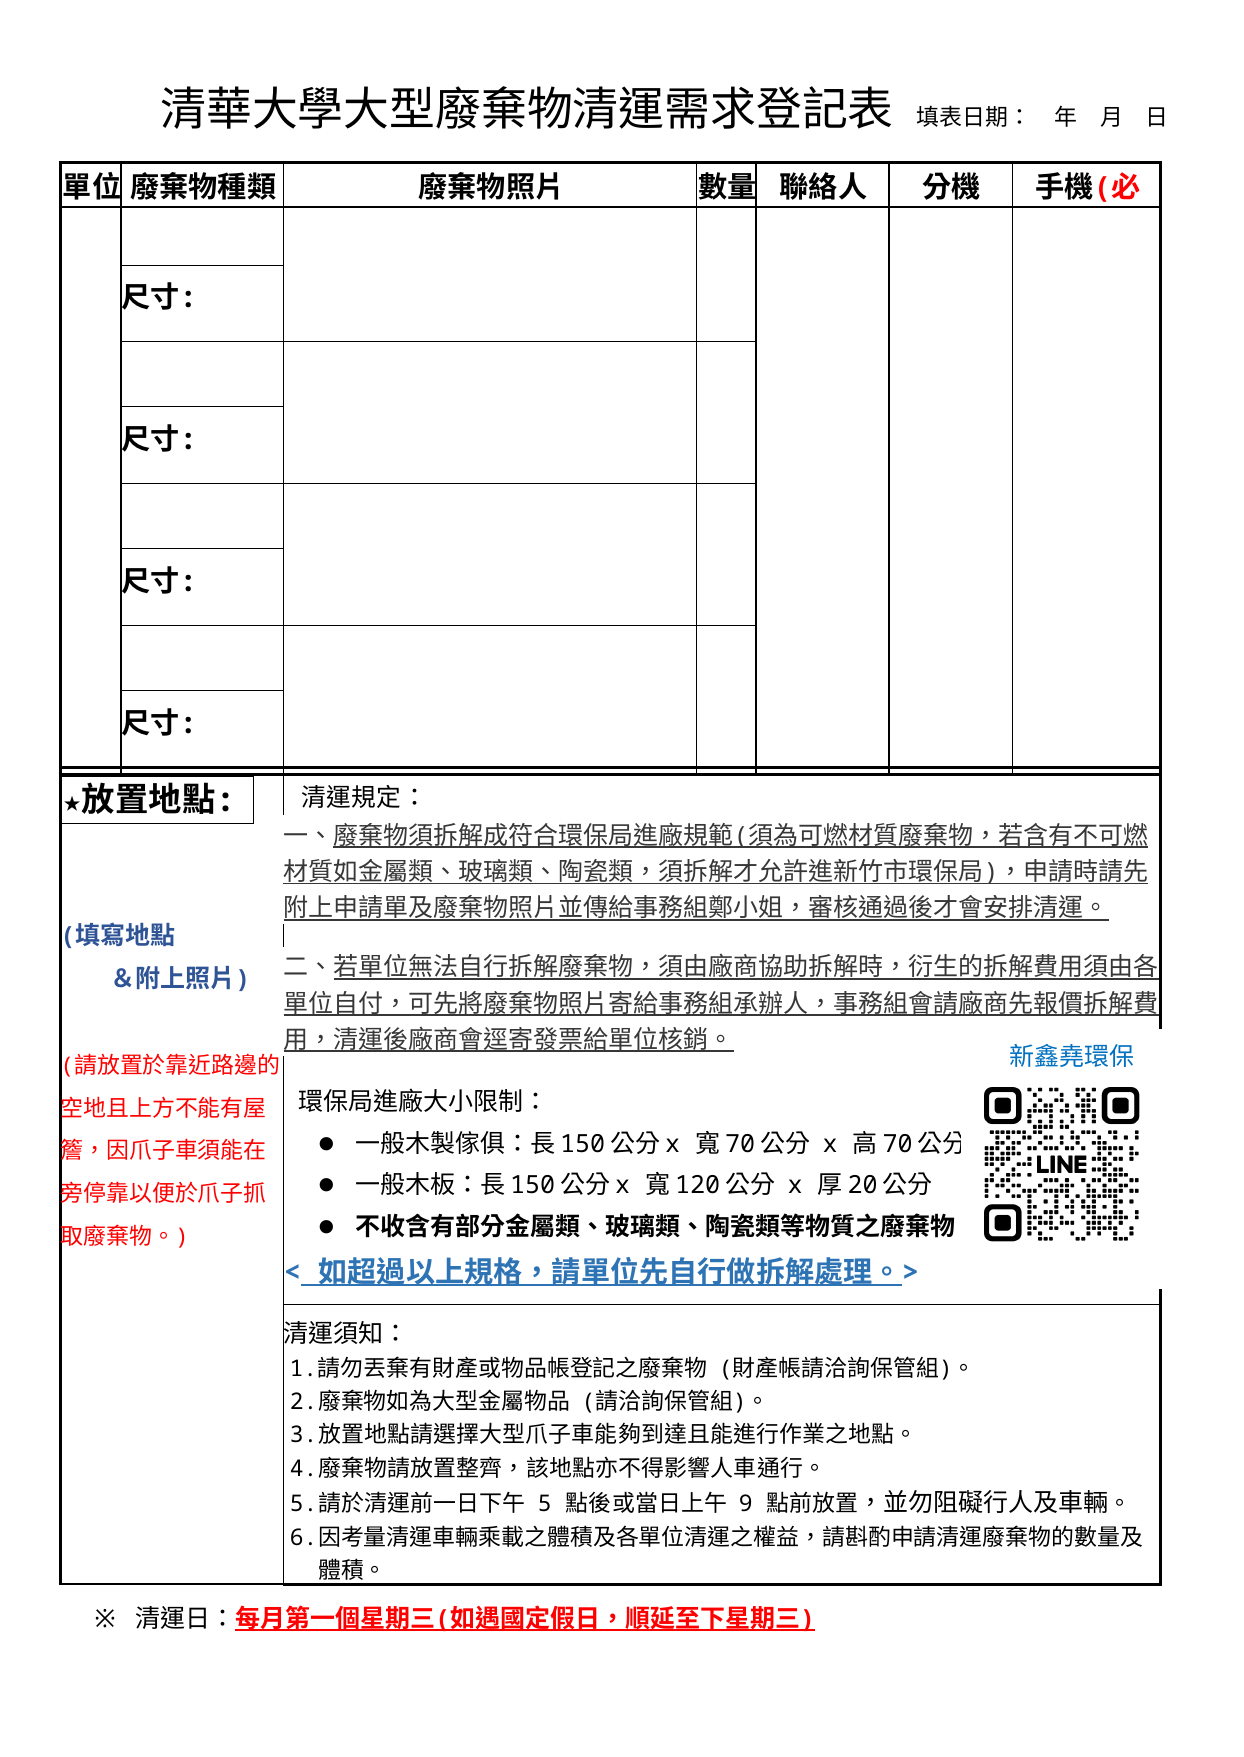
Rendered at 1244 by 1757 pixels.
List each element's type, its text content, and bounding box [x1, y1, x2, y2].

table_header ★放置地點: [62, 777, 253, 823]
table_cell 用，清運後廠商會逕寄發票給單位核銷。 環保局進廠大小限制： 一般木製傢俱：長150公分x 寬70公分 x 高70公分 一般木板：長150公分x 寬120公分 x 厚20公分 不收含有部分金屬類、玻璃類、陶瓷類等物質之廢棄物。 < 如超過以上規格，請單位先自行做拆解處理。> [284, 1016, 1182, 1304]
table_cell [757, 208, 888, 766]
text 清華大學大型廢棄物清運需求登記表 填表日期： 年 月 日 [75, 75, 1171, 138]
table_header 手機(必填) [1013, 164, 1159, 206]
table_cell [122, 626, 283, 690]
table_cell 尺寸: [122, 407, 283, 483]
table_cell [284, 208, 696, 341]
table_cell [890, 208, 1012, 766]
table_cell [122, 484, 283, 548]
table_header 分機 [890, 164, 1012, 206]
table_cell [62, 208, 120, 766]
table_header 聯絡人 [757, 164, 888, 206]
table_cell [122, 208, 283, 264]
table_header 單位 [62, 164, 120, 206]
table_cell [697, 208, 755, 341]
table_cell (填寫地點 ＆附上照片) (請放置於靠近路邊的空地且上方不能有屋簷，因爪子車須能在旁停靠以便於爪子抓取廢棄物。) [62, 776, 283, 1583]
table_cell 尺寸: [122, 549, 283, 624]
table_cell [284, 342, 696, 483]
table_cell [284, 484, 696, 624]
table_cell 尺寸: [122, 266, 283, 341]
table_cell [122, 342, 283, 406]
table_cell [697, 484, 755, 624]
table_cell 清運規定： 一、廢棄物須拆解成符合環保局進廠規範(須為可燃材質廢棄物，若含有不可燃材質如金屬類、玻璃類、陶瓷類，須拆解才允許進新竹市環保局)，申請時請先附上申請單及廢棄物照片並傳給事務組鄭小姐，審核通過後才會安排清運。 二、若單位無法自行拆解廢棄物，須由廠商協助拆解時，衍生的拆解費用須由各單位自付，可先將廢棄物照片寄給事務組承辦人，事務組會請廠商先報價拆解費 [284, 776, 1159, 1014]
table_cell 尺寸: [122, 691, 283, 766]
table_cell [1013, 208, 1159, 766]
text ※ 清運日：每月第一個星期三(如遇國定假日，順延至下星期三) [90, 1598, 1150, 1635]
table_cell [284, 626, 696, 766]
table_cell 清運須知： 請勿丟棄有財產或物品帳登記之廢棄物 (財產帳請洽詢保管組)。 廢棄物如為大型金屬物品 (請洽詢保管組)。 放置地點請選擇大型爪子車能夠到達且能進行作業之地點。 廢棄物請放置整齊，該地點亦不得影響人車通行。 請於清運前一日下午 5 點後或當日上午 9 點前放置，並勿阻礙行人及車輛。 因考量清運車輛乘載之體積及各單位清運之權益，請斟酌申請清運廢棄物的數量及體積。 如不遵守登記表之規格造成清運人員困擾，往後將不收單位之廢棄物。 [284, 1305, 1159, 1583]
table_cell [697, 342, 755, 483]
table_header 廢棄物照片 [284, 164, 696, 206]
table_cell [697, 626, 755, 766]
table_header 數量 [697, 164, 755, 206]
table_header 廢棄物種類 [122, 164, 283, 206]
